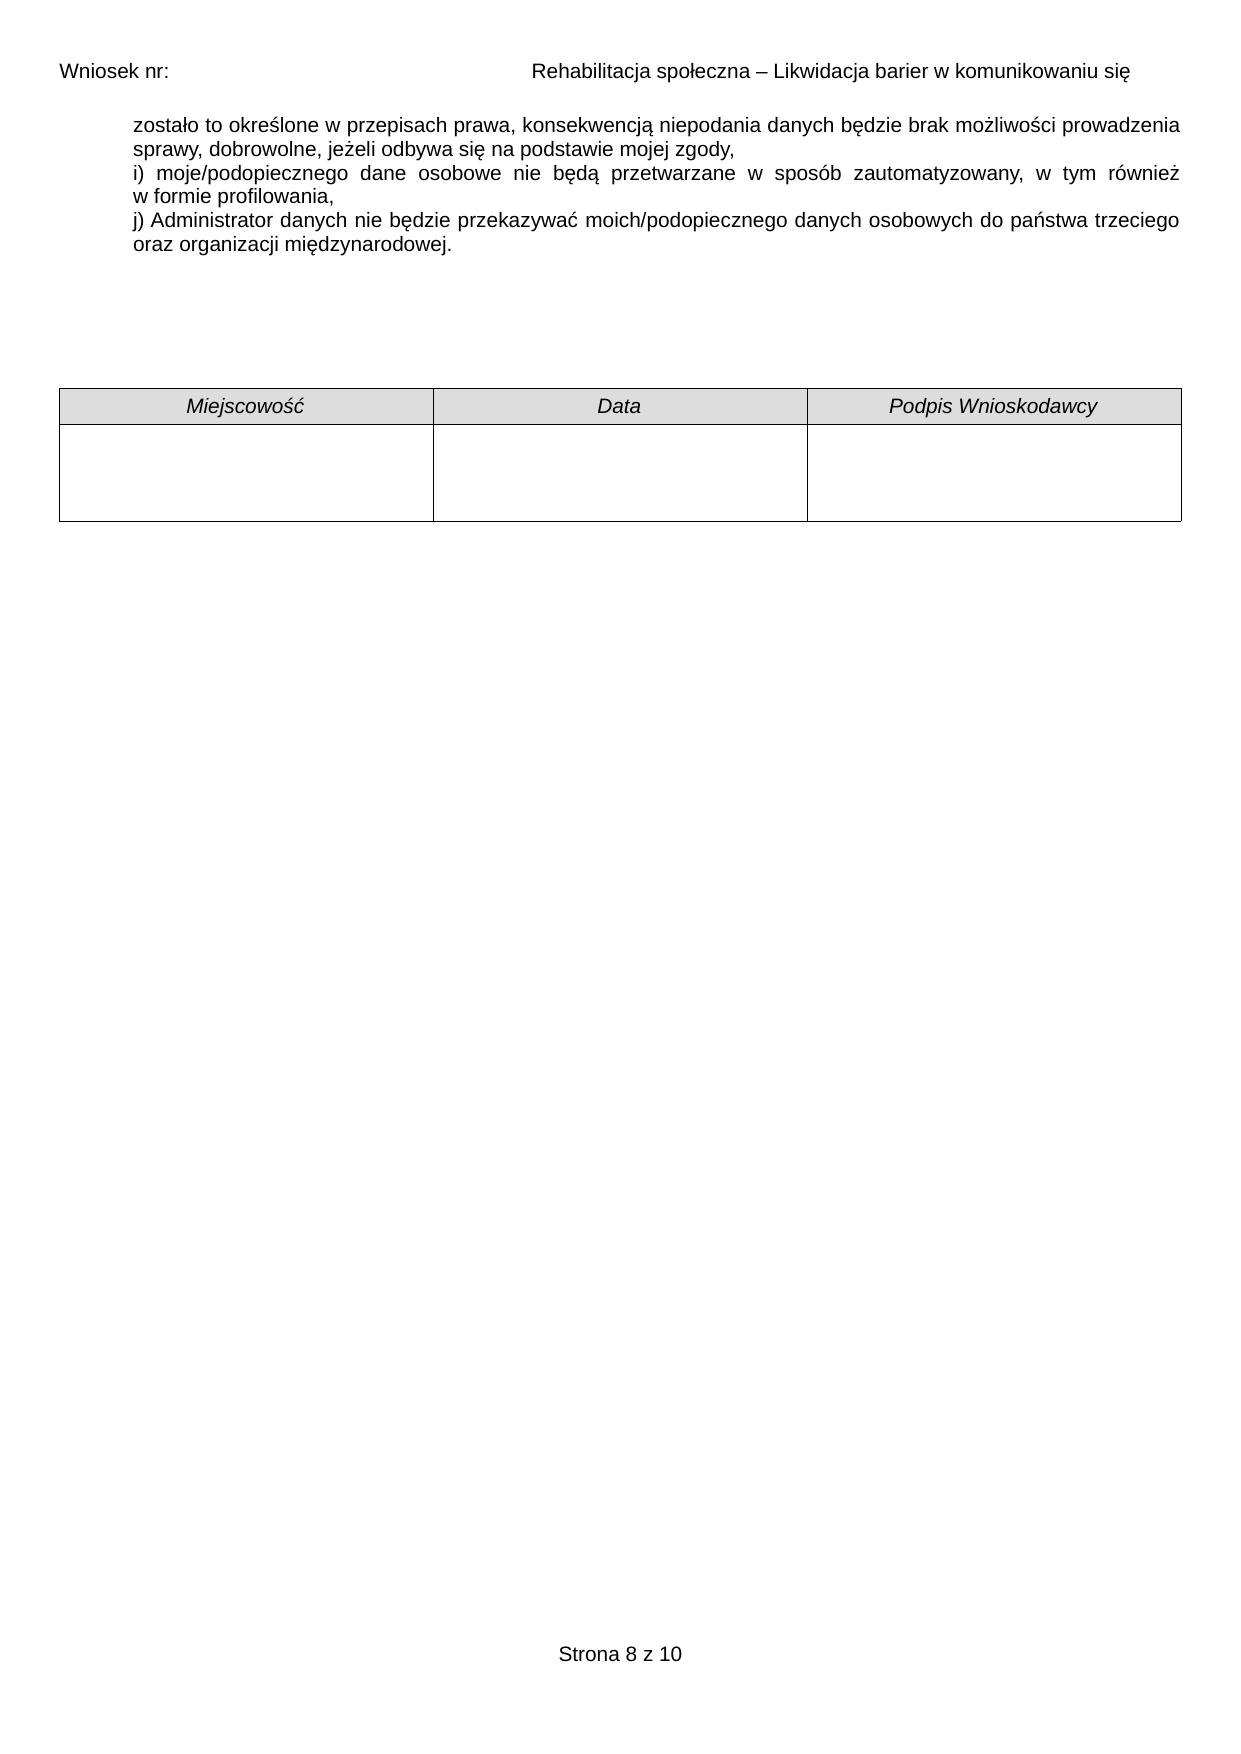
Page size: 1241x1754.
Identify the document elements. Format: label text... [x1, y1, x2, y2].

table_header Podpis Wnioskodawcy [808, 389, 1181, 424]
table_cell [434, 425, 807, 521]
table_header Miejscowość [60, 389, 433, 424]
table_cell [60, 425, 433, 521]
list zostało to określone w przepisach prawa, konsekwencją niepodania danych będzie brak możliwości prowadzenia sprawy, dobrowolne, jeżeli odbywa się na podstawie mojej zgody, [133, 112, 1181, 160]
list i) moje/podopiecznego dane osobowe nie będą przetwarzane w sposób zautomatyzowany, w tym również w formie profilowania, [133, 160, 1181, 208]
table_cell [808, 425, 1181, 521]
list j) Administrator danych nie będzie przekazywać moich/podopiecznego danych osobowych do państwa trzeciego oraz organizacji międzynarodowej. [133, 208, 1181, 256]
table_header Data [434, 389, 807, 424]
